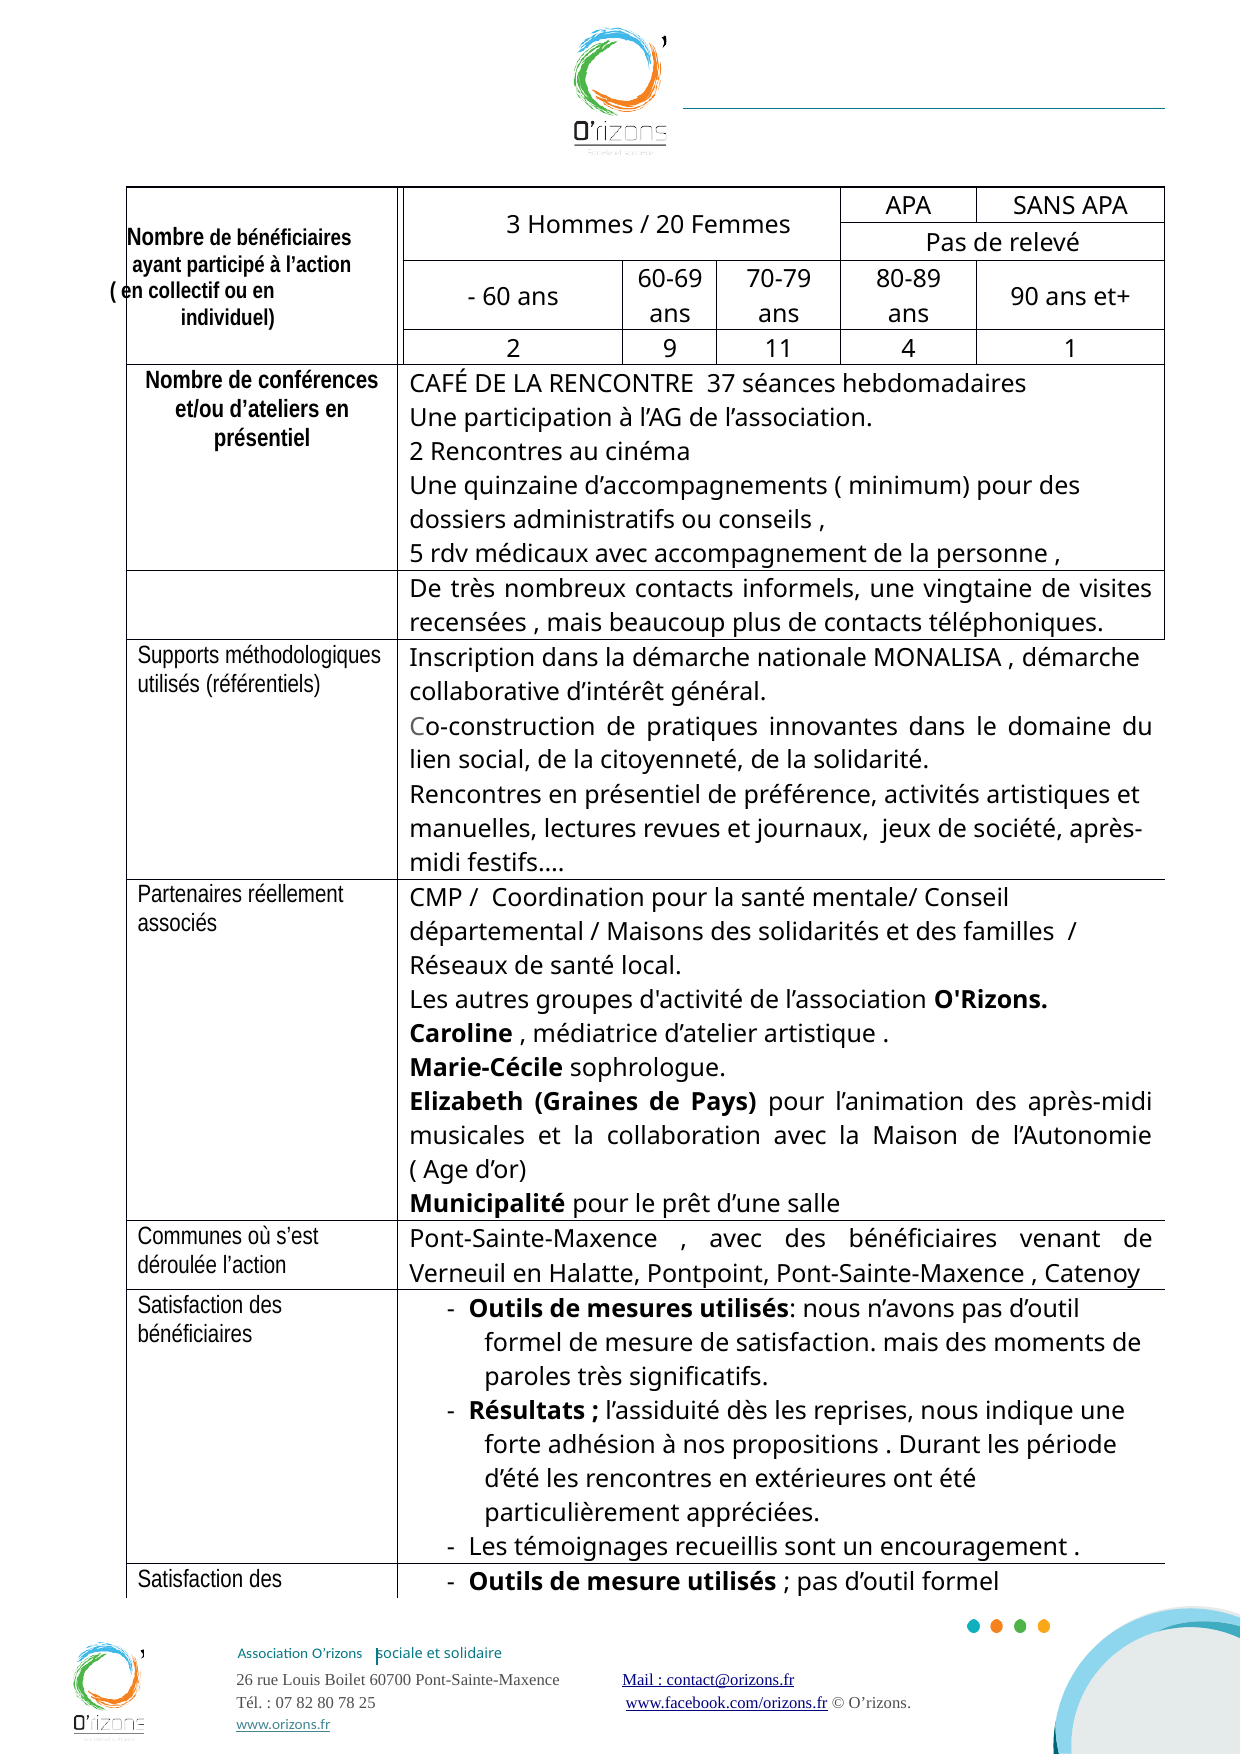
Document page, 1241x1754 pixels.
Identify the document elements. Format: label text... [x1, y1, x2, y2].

table_cell Nombre de conférences et/ou d’ateliers en présentiel [127, 365, 397, 570]
table_cell 2 [404, 330, 622, 364]
table_header [398, 188, 403, 364]
table_cell Outils de mesure utilisés ; pas d’outil formel [398, 1564, 1164, 1598]
table_header APA [841, 188, 976, 222]
table_cell Supports méthodologiques utilisés (référentiels) [127, 640, 397, 878]
table_cell Satisfaction des [127, 1564, 397, 1598]
table_cell Outils de mesures utilisés: nous n’avons pas d’outil formel de mesure de satisfaction. mais des moments de paroles très significatifs. Résultats ; l’assiduité dès les reprises, nous indique une forte adhésion à nos propositions . Durant les période d’été les rencontres en extérieures ont été particulièrement appréciées. Les témoignages recueillis sont un encouragement . [398, 1290, 1164, 1563]
picture [573, 27, 667, 155]
table_cell 60-69 ans [623, 261, 716, 329]
table_cell Inscription dans la démarche nationale MONALISA , démarche collaborative d’intérêt général. Co-construction de pratiques innovantes dans le domaine du lien social, de la citoyenneté, de la solidarité. Rencontres en présentiel de préférence, activités artistiques et manuelles, lectures revues et journaux, jeux de société, après-midi festifs…. [398, 640, 1164, 878]
table_cell CMP / Coordination pour la santé mentale/ Conseil départemental / Maisons des solidarités et des familles / Réseaux de santé local. Les autres groupes d'activité de l’association O'Rizons. Caroline , médiatrice d’atelier artistique . Marie-Cécile sophrologue. Elizabeth (Graines de Pays) pour l’animation des après-midi musicales et la collaboration avec la Maison de l’Autonomie ( Age d’or) Municipalité pour le prêt d’une salle [398, 880, 1164, 1220]
table_cell Satisfaction des bénéficiaires [127, 1290, 397, 1563]
table_cell CAFÉ DE LA RENCONTRE 37 séances hebdomadaires Une participation à l’AG de l’association. 2 Rencontres au cinéma Une quinzaine d’accompagnements ( minimum) pour des dossiers administratifs ou conseils , 5 rdv médicaux avec accompagnement de la personne , [398, 365, 1164, 570]
table_header 3 Hommes / 20 Femmes [404, 188, 840, 260]
table_cell Communes où s’est déroulée l’action [127, 1221, 397, 1289]
table_cell 70-79 ans [717, 261, 840, 329]
table_cell 90 ans et+ [977, 261, 1164, 329]
picture [73, 1642, 144, 1741]
table_cell 9 [623, 330, 716, 364]
table_header Nombre de bénéficiaires ayant participé à l’action ( en collectif ou en individuel) [127, 188, 397, 364]
table_cell Partenaires réellement associés [127, 880, 397, 1220]
table_cell - 60 ans [404, 261, 622, 329]
table_cell 4 [841, 330, 976, 364]
table_cell 1 [977, 330, 1164, 364]
table_cell 11 [717, 330, 840, 364]
table_cell De très nombreux contacts informels, une vingtaine de visites recensées , mais beaucoup plus de contacts téléphoniques. [398, 571, 1164, 639]
table_cell [127, 571, 397, 639]
picture [967, 1619, 1050, 1633]
table_cell 80-89 ans [841, 261, 976, 329]
table_cell Pont-Sainte-Maxence , avec des bénéficiaires venant de Verneuil en Halatte, Pontpoint, Pont-Sainte-Maxence , Catenoy [398, 1221, 1164, 1289]
table_header SANS APA [977, 188, 1164, 222]
table_cell Pas de relevé [841, 223, 1164, 260]
